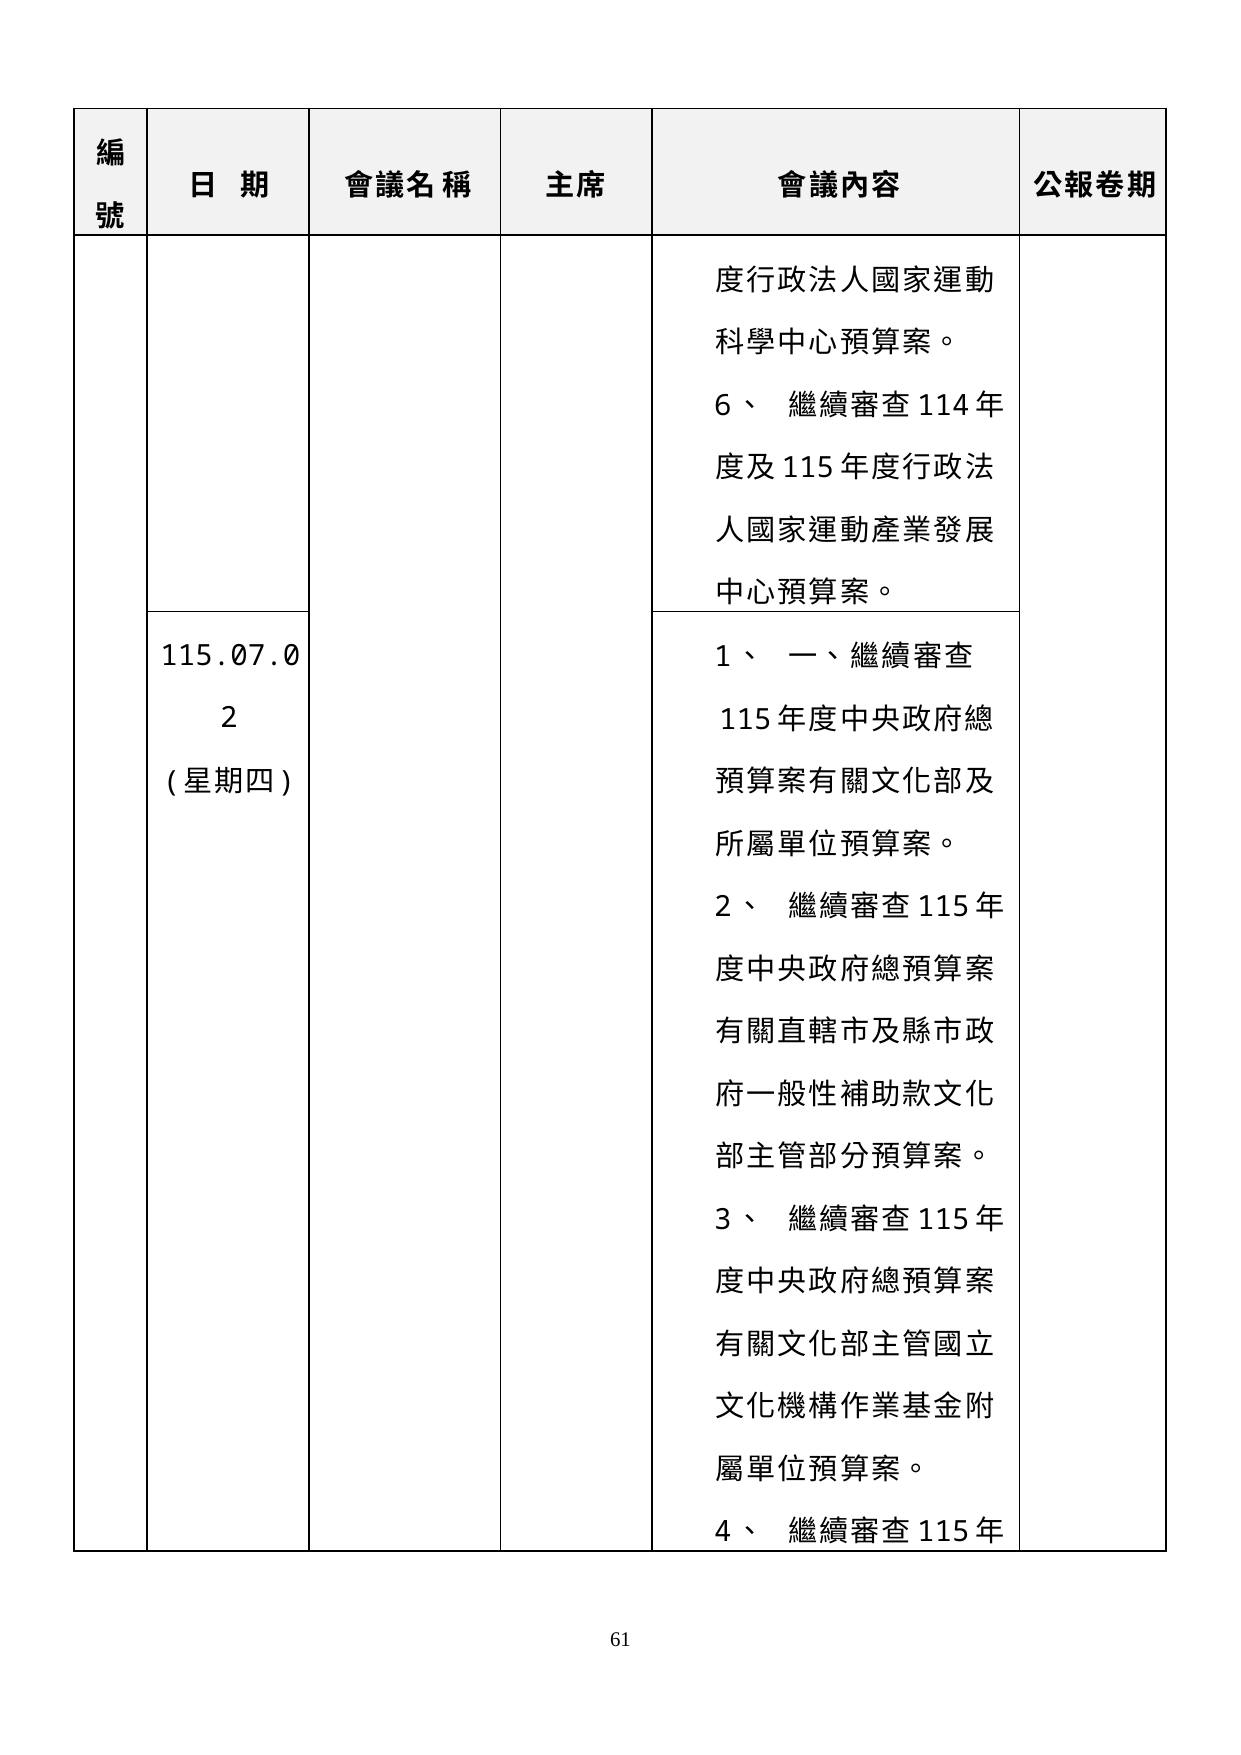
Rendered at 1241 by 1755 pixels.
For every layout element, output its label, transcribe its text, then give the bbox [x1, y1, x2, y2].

table_cell 115.07.02 (星期四) [148, 612, 308, 1550]
table_header 會議內容 [653, 109, 1019, 234]
table_cell [501, 236, 651, 1550]
table_cell [310, 236, 500, 1550]
table_header 主席 [501, 109, 651, 234]
table_cell [1020, 236, 1165, 1550]
table_header 日 期 [148, 109, 308, 234]
table_cell [148, 236, 308, 611]
table_header 公報卷期 [1020, 109, 1165, 234]
table_header 會議名稱 [310, 109, 500, 234]
table_header 編 號 [75, 109, 146, 234]
table_cell 繼續審查115年度中央政府總預算案有關運動部及所屬單位預算案。 繼續審查115年度中央政府總預算案有關直轄市及縣市政府一般性補助款運動部主管部分預算案。 繼續審查115年度中央政府總預算案有關運動發展基金附屬單位預算案。 繼續審查115年度行政法人國家運動訓練中心預算案。 繼續審查115年度行政法人國家運動科學中心預算案。 繼續審查114年度及115年度行政法人國家運動產業發展中心預算案。 [653, 236, 1019, 611]
table_cell [75, 236, 146, 1550]
table_cell 一、繼續審查115年度中央政府總預算案有關文化部及所屬單位預算案。 繼續審查115年度中央政府總預算案有關直轄市及縣市政府一般性補助款文化部主管部分預算案。 繼續審查115年度中央政府總預算案有關文化部主管國立文化機構作業基金附屬單位預算案。 繼續審查115年度中央政府總預算案有關文化部主管文化發展基金附屬單位預算案。 繼續審查115年度行政法人國家表演藝術中心、文化內容策進院、國家電影及視聽文化中心預算案。 [653, 612, 1019, 1550]
